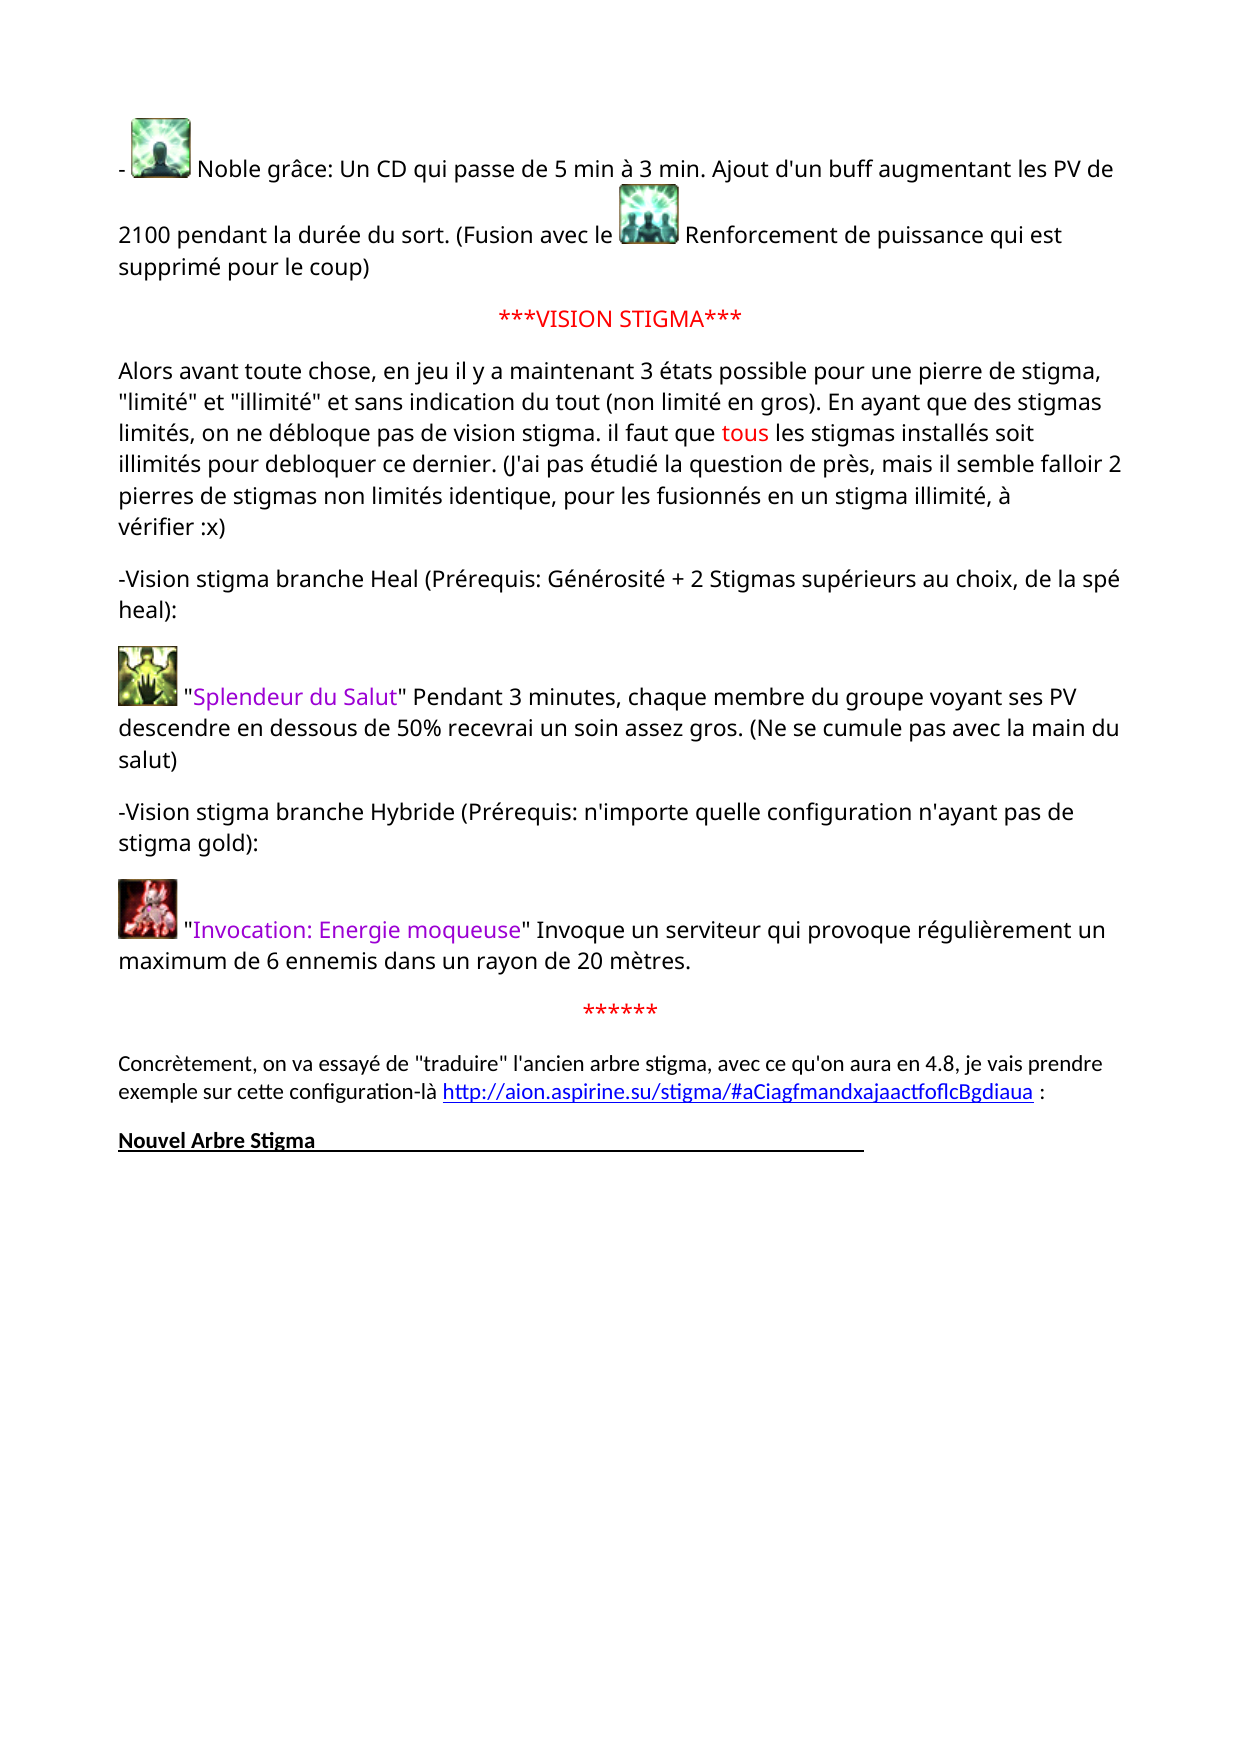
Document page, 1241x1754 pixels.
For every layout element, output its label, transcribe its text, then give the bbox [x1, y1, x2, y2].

text Concrètement, on va essayé de "traduire" l'ancien arbre stigma, avec ce qu'on aura en 4.8, je vais prendre exemple sur cette configuration-là http://aion.aspirine.su/stigma/#aCiagfmandxajaactfoflcBgdiaua : [118, 1049, 1122, 1105]
text Nouvel Arbre Stigma [118, 1126, 1122, 1154]
text - Noble grâce: Un CD qui passe de 5 min à 3 min. Ajout d'un buff augmentant les PV de 2100 pendant la durée du sort. (Fusion avec le Renforcement de puissance qui est supprimé pour le coup) [118, 118, 1122, 282]
text ****** [118, 997, 1122, 1028]
text -Vision stigma branche Hybride (Prérequis: n'importe quelle configuration n'ayant pas de stigma gold): [118, 796, 1122, 858]
text Alors avant toute chose, en jeu il y a maintenant 3 états possible pour une pierre de stigma, "limité" et "illimité" et sans indication du tout (non limité en gros). En ayant que des stigmas limités, on ne débloque pas de vision stigma. il faut que tous les stigmas installés soit illimités pour debloquer ce dernier. (J'ai pas étudié la question de près, mais il semble falloir 2 pierres de stigmas non limités identique, pour les fusionnés en un stigma illimité, à vérifier :x) [118, 354, 1122, 542]
text "Invocation: Energie moqueuse" Invoque un serviteur qui provoque régulièrement un maximum de 6 ennemis dans un rayon de 20 mètres. [118, 879, 1122, 976]
text -Vision stigma branche Heal (Prérequis: Générosité + 2 Stigmas supérieurs au choix, de la spé heal): [118, 563, 1122, 625]
text "Splendeur du Salut" Pendant 3 minutes, chaque membre du groupe voyant ses PV descendre en dessous de 50% recevrai un soin assez gros. (Ne se cumule pas avec la main du salut) [118, 646, 1122, 775]
text ***VISION STIGMA*** [118, 302, 1122, 334]
